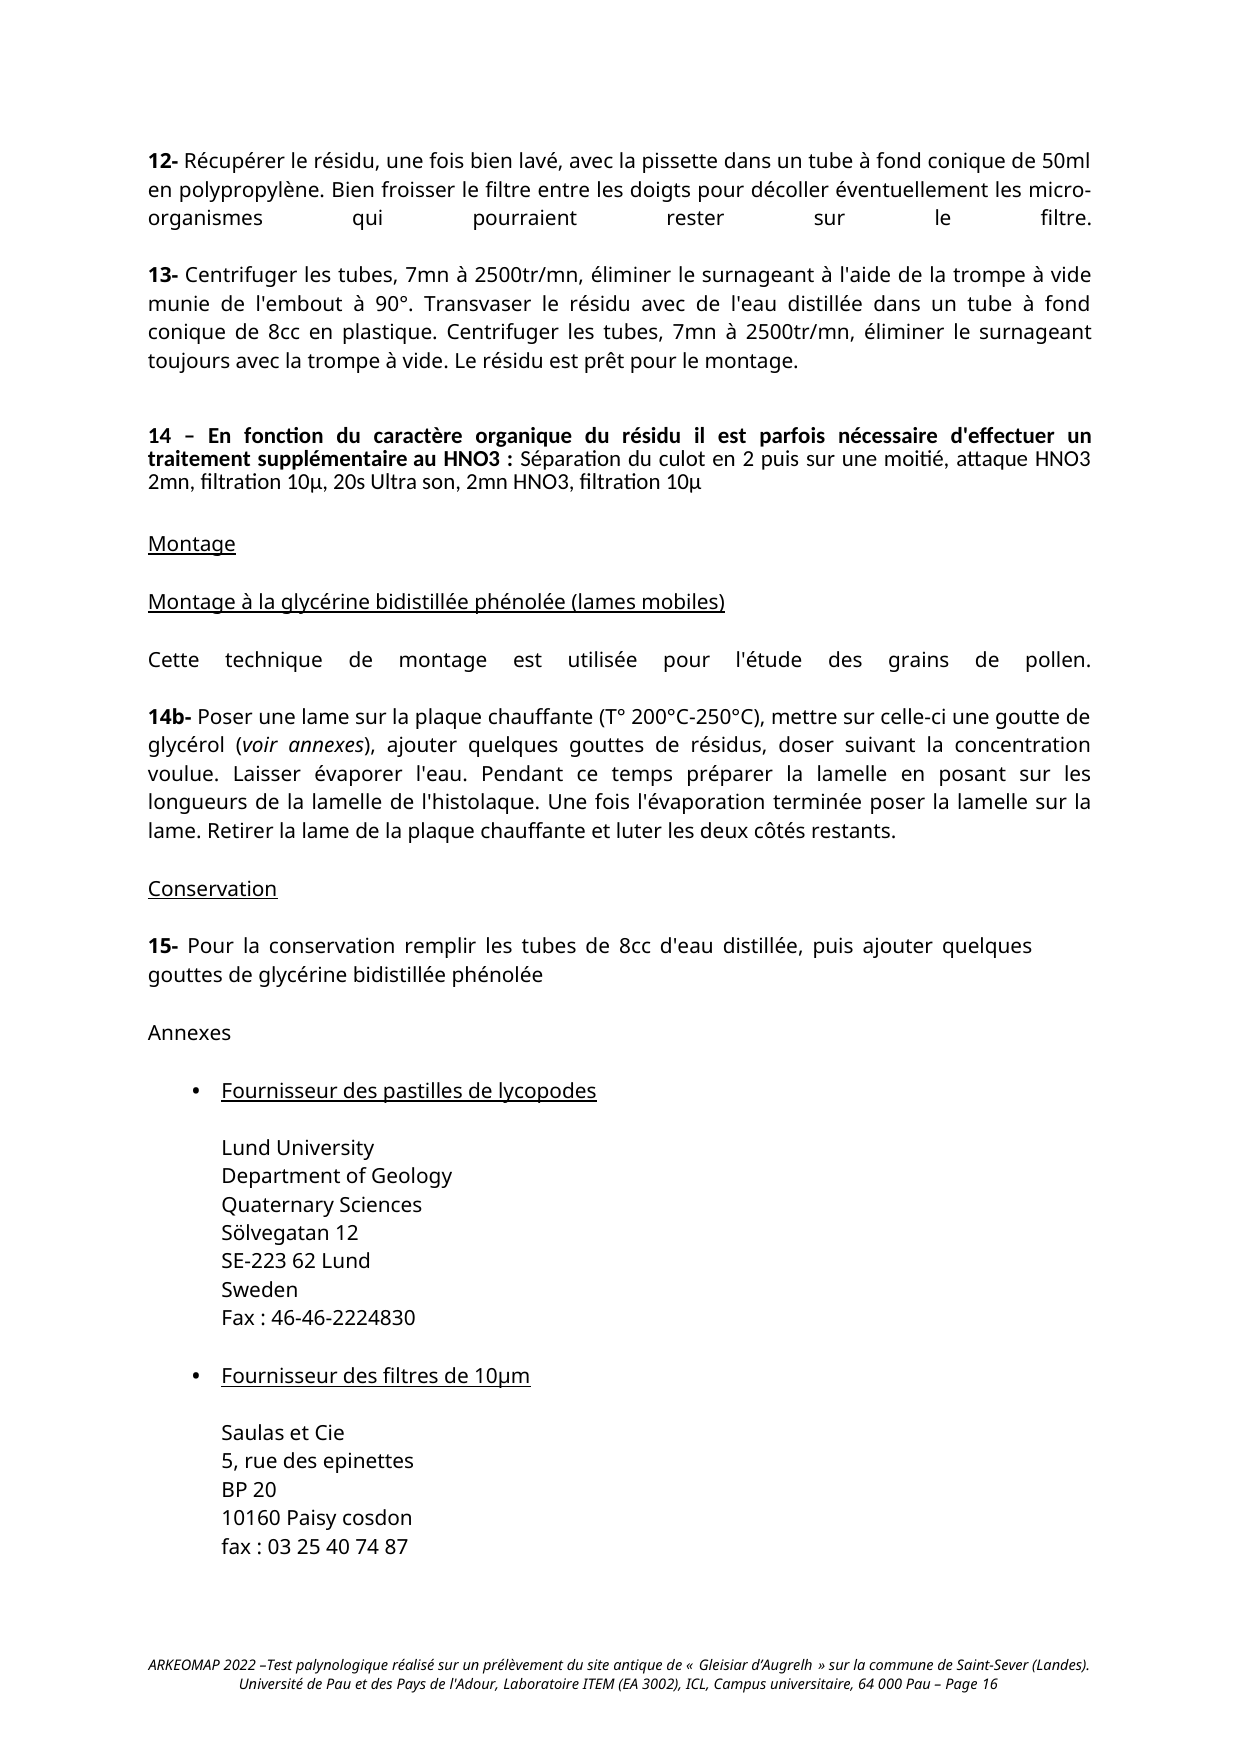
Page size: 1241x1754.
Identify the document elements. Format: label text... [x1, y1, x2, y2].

text Montage à la glycérine bidistillée phénolée (lames mobiles) [148, 587, 1092, 616]
list Fournisseur des filtres de 10µm Saulas et Cie 5, rue des epinettes BP 20 10160 Paisy cosdon fax : 03 25 40 74 87 [192, 1361, 1092, 1560]
text 14 – En fonction du caractère organique du résidu il est parfois nécessaire d'effectuer un traitement supplémentaire au HNO3 : Séparation du culot en 2 puis sur une moitié, attaque HNO3 2mn, filtration 10µ, 20s Ultra son, 2mn HNO3, filtration 10µ [148, 427, 1092, 495]
text 12- Récupérer le résidu, une fois bien lavé, avec la pissette dans un tube à fond conique de 50ml en polypropylène. Bien froisser le filtre entre les doigts pour décoller éventuellement les micro-organismes qui pourraient rester sur le filtre. 13- Centrifuger les tubes, 7mn à 2500tr/mn, éliminer le surnageant à l'aide de la trompe à vide munie de l'embout à 90°. Transvaser le résidu avec de l'eau distillée dans un tube à fond conique de 8cc en plastique. Centrifuger les tubes, 7mn à 2500tr/mn, éliminer le surnageant toujours avec la trompe à vide. Le résidu est prêt pour le montage. [148, 118, 1092, 374]
text Cette technique de montage est utilisée pour l'étude des grains de pollen. 14b- Poser une lame sur la plaque chauffante (T° 200°C-250°C), mettre sur celle-ci une goutte de glycérol (voir annexes), ajouter quelques gouttes de résidus, doser suivant la concentration voulue. Laisser évaporer l'eau. Pendant ce temps préparer la lamelle en posant sur les longueurs de la lamelle de l'histolaque. Une fois l'évaporation terminée poser la lamelle sur la lame. Retirer la lame de la plaque chauffante et luter les deux côtés restants. [148, 645, 1092, 844]
text Montage [148, 529, 1092, 558]
text 15- Pour la conservation remplir les tubes de 8cc d'eau distillée, puis ajouter quelques gouttes de glycérine bidistillée phénolée [148, 932, 1033, 988]
text Conservation [148, 874, 1092, 902]
list Fournisseur des pastilles de lycopodes Lund University Department of Geology Quaternary Sciences Sölvegatan 12 SE-223 62 Lund Sweden Fax : 46-46-2224830 [192, 1076, 1092, 1332]
text Annexes [148, 1018, 1092, 1046]
